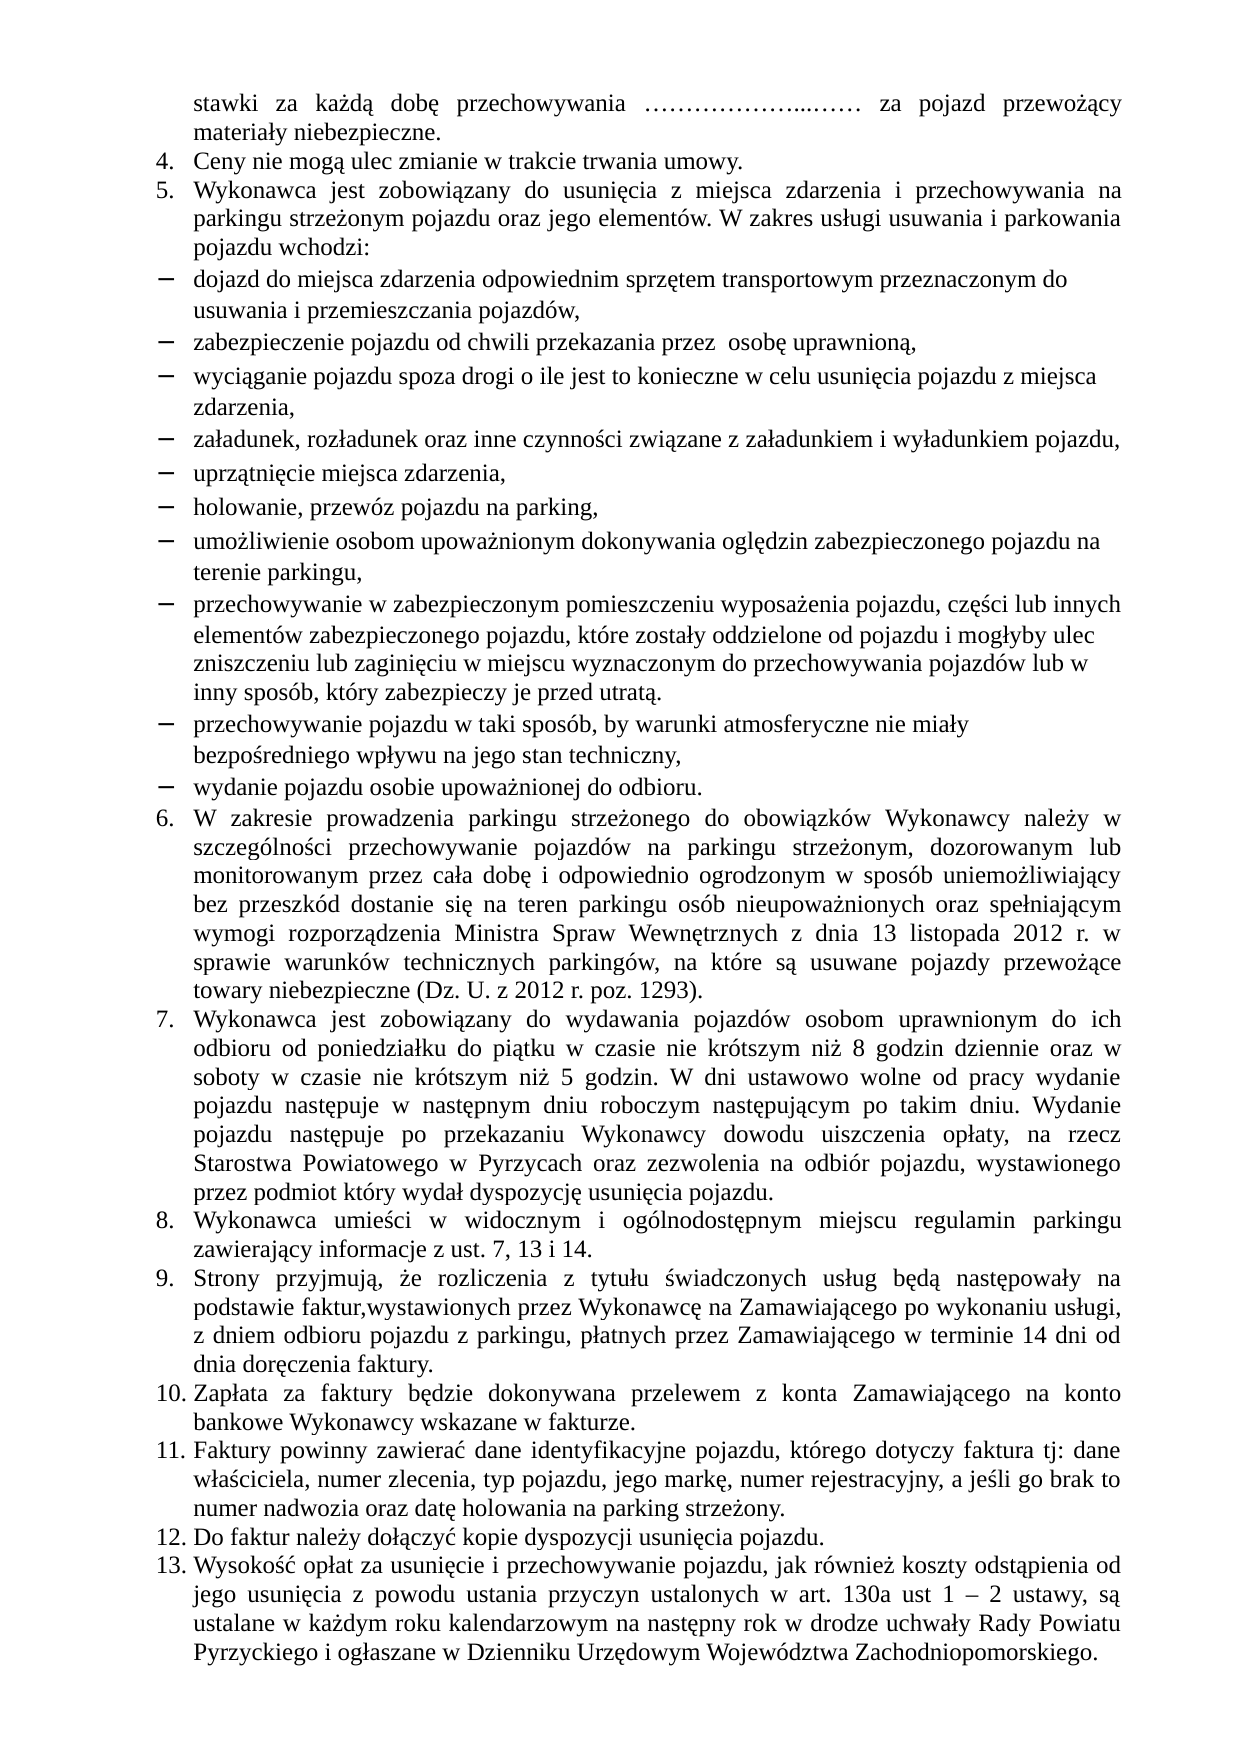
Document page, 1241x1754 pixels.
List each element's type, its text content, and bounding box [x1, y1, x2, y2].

list wyciąganie pojazdu spoza drogi o ile jest to konieczne w celu usunięcia pojazdu z miejsca zdarzenia, [156, 358, 1122, 421]
list holowanie, przewóz pojazdu na parking, [156, 489, 1122, 523]
list Do faktur należy dołączyć kopie dyspozycji usunięcia pojazdu. [156, 1522, 1122, 1550]
list Wykonawca jest zobowiązany do usunięcia z miejsca zdarzenia i przechowywania na parkingu strzeżonym pojazdu oraz jego elementów. W zakres usługi usuwania i parkowania pojazdu wchodzi: [156, 175, 1122, 261]
list Ceny nie mogą ulec zmianie w trakcie trwania umowy. [156, 146, 1122, 175]
list umożliwienie osobom upoważnionym dokonywania oględzin zabezpieczonego pojazdu na terenie parkingu, [156, 523, 1122, 586]
list przechowywanie w zabezpieczonym pomieszczeniu wyposażenia pojazdu, części lub innych elementów zabezpieczonego pojazdu, które zostały oddzielone od pojazdu i mogłyby ulec zniszczeniu lub zaginięciu w miejscu wyznaczonym do przechowywania pojazdów lub w inny sposób, który zabezpieczy je przed utratą. [156, 586, 1122, 706]
list wydanie pojazdu osobie upoważnionej do odbioru. [156, 769, 1122, 803]
list Strony przyjmują, że rozliczenia z tytułu świadczonych usług będą następowały na podstawie faktur,wystawionych przez Wykonawcę na Zamawiającego po wykonaniu usługi, z dniem odbioru pojazdu z parkingu, płatnych przez Zamawiającego w terminie 14 dni od dnia doręczenia faktury. [156, 1263, 1122, 1378]
list załadunek, rozładunek oraz inne czynności związane z załadunkiem i wyładunkiem pojazdu, [156, 421, 1122, 455]
list zabezpieczenie pojazdu od chwili przekazania przez osobę uprawnioną, [156, 324, 1122, 358]
list Wysokość opłat za usunięcie i przechowywanie pojazdu, jak również koszty odstąpienia od jego usunięcia z powodu ustania przyczyn ustalonych w art. 130a ust 1 – 2 ustawy, są ustalane w każdym roku kalendarzowym na następny rok w drodze uchwały Rady Powiatu Pyrzyckiego i ogłaszane w Dzienniku Urzędowym Województwa Zachodniopomorskiego. [156, 1550, 1122, 1665]
list przechowywanie pojazdu w taki sposób, by warunki atmosferyczne nie miały bezpośredniego wpływu na jego stan techniczny, [156, 706, 1122, 769]
list stawki za każdą dobę przechowywania ………………...…… za pojazd przewożący materiały niebezpieczne. [156, 88, 1122, 146]
list uprzątnięcie miejsca zdarzenia, [156, 455, 1122, 489]
list Wykonawca umieści w widocznym i ogólnodostępnym miejscu regulamin parkingu zawierający informacje z ust. 7, 13 i 14. [156, 1205, 1122, 1263]
list Wykonawca jest zobowiązany do wydawania pojazdów osobom uprawnionym do ich odbioru od poniedziałku do piątku w czasie nie krótszym niż 8 godzin dziennie oraz w soboty w czasie nie krótszym niż 5 godzin. W dni ustawowo wolne od pracy wydanie pojazdu następuje w następnym dniu roboczym następującym po takim dniu. Wydanie pojazdu następuje po przekazaniu Wykonawcy dowodu uiszczenia opłaty, na rzecz Starostwa Powiatowego w Pyrzycach oraz zezwolenia na odbiór pojazdu, wystawionego przez podmiot który wydał dyspozycję usunięcia pojazdu. [156, 1004, 1122, 1205]
list Zapłata za faktury będzie dokonywana przelewem z konta Zamawiającego na konto bankowe Wykonawcy wskazane w fakturze. [156, 1378, 1122, 1435]
list Faktury powinny zawierać dane identyfikacyjne pojazdu, którego dotyczy faktura tj: dane właściciela, numer zlecenia, typ pojazdu, jego markę, numer rejestracyjny, a jeśli go brak to numer nadwozia oraz datę holowania na parking strzeżony. [156, 1435, 1122, 1522]
list W zakresie prowadzenia parkingu strzeżonego do obowiązków Wykonawcy należy w szczególności przechowywanie pojazdów na parkingu strzeżonym, dozorowanym lub monitorowanym przez cała dobę i odpowiednio ogrodzonym w sposób uniemożliwiający bez przeszkód dostanie się na teren parkingu osób nieupoważnionych oraz spełniającym wymogi rozporządzenia Ministra Spraw Wewnętrznych z dnia 13 listopada 2012 r. w sprawie warunków technicznych parkingów, na które są usuwane pojazdy przewożące towary niebezpieczne (Dz. U. z 2012 r. poz. 1293). [156, 803, 1122, 1004]
list dojazd do miejsca zdarzenia odpowiednim sprzętem transportowym przeznaczonym do usuwania i przemieszczania pojazdów, [156, 261, 1122, 324]
